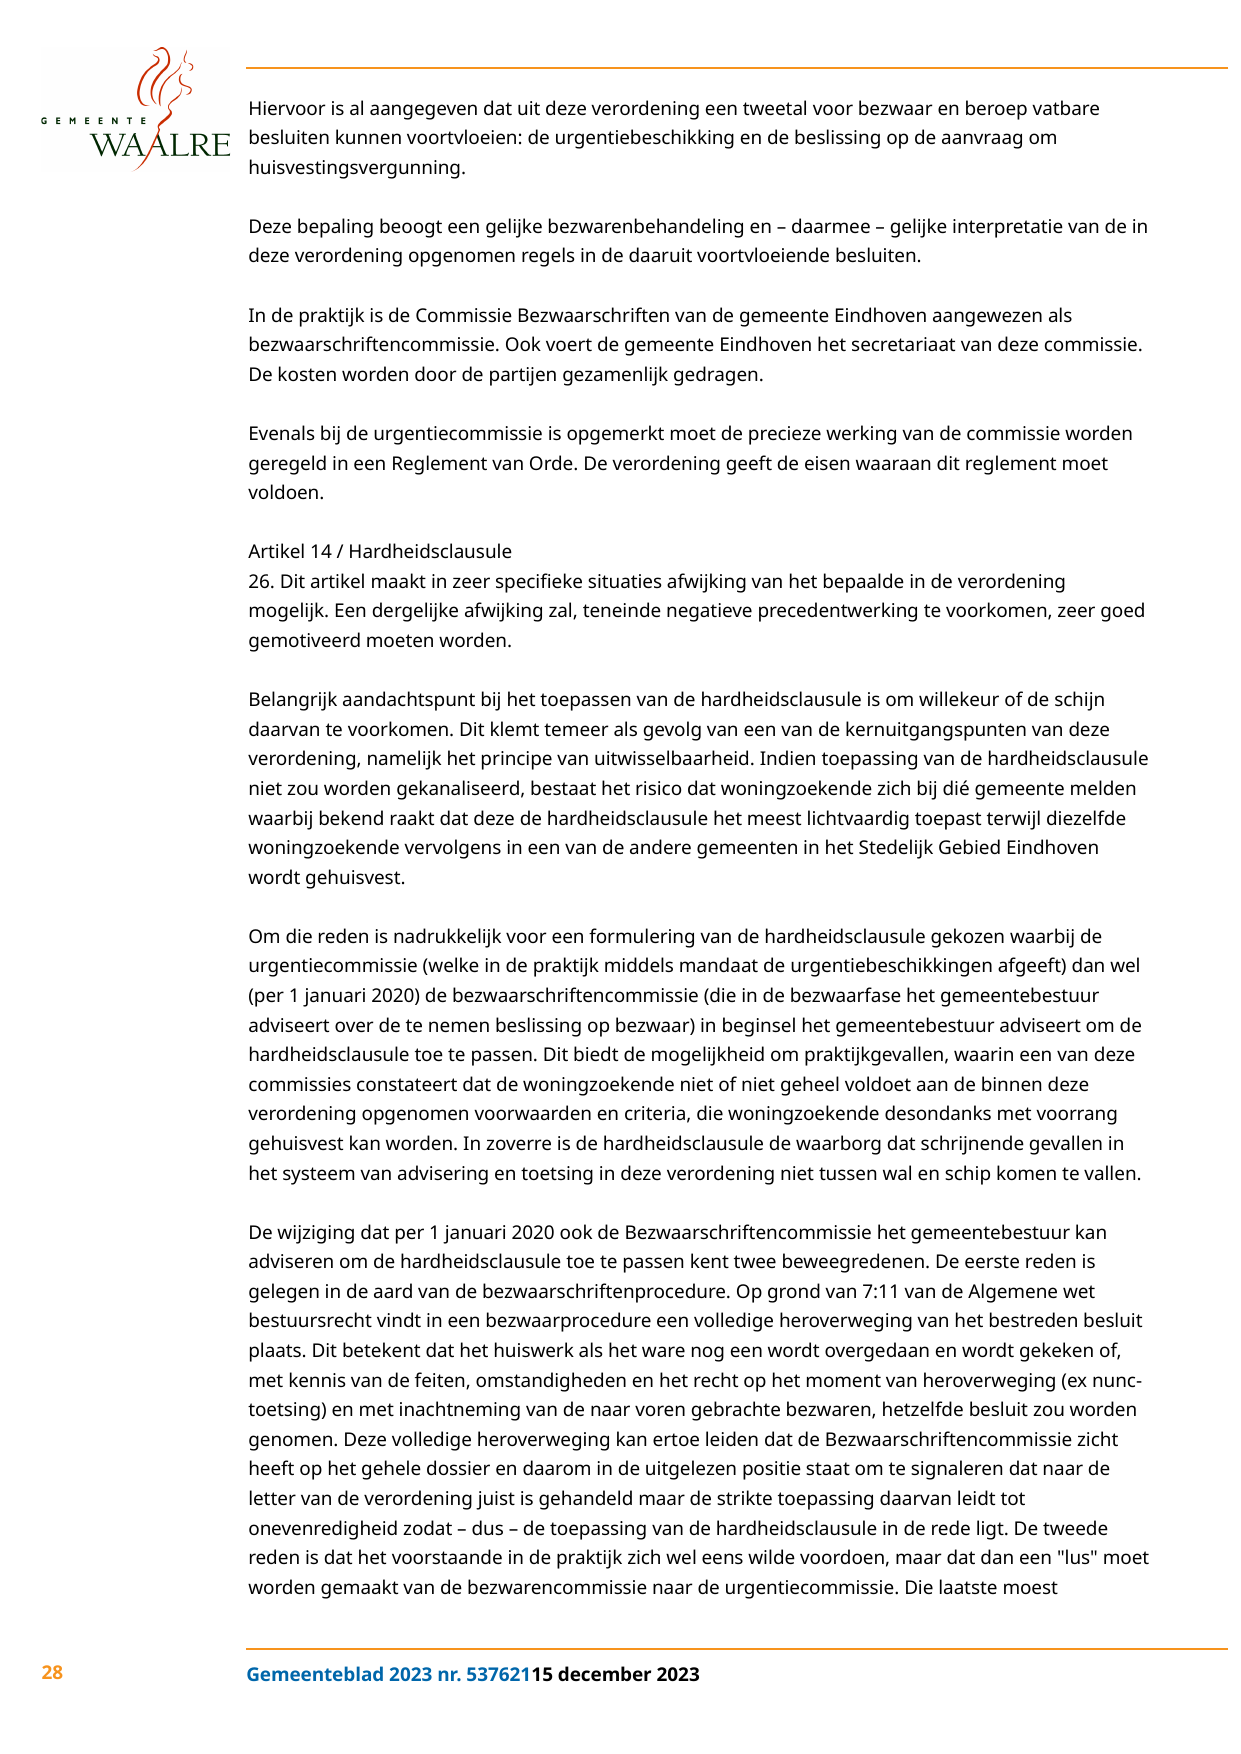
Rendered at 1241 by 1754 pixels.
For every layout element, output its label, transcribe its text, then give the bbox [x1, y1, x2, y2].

picture [41, 47, 231, 172]
text In de praktijk is de Commissie Bezwaarschriften van de gemeente Eindhoven aangewezen als bezwaarschriftencommissie. Ook voert de gemeente Eindhoven het secretariaat van deze commissie. De kosten worden door de partijen gezamenlijk gedragen. [248, 302, 1152, 387]
text De wijziging dat per 1 januari 2020 ook de Bezwaarschriftencommissie het gemeentebestuur kan adviseren om de hardheidsclausule toe te passen kent twee beweegredenen. De eerste reden is gelegen in de aard van de bezwaarschriftenprocedure. Op grond van 7:11 van de Algemene wet bestuursrecht vindt in een bezwaarprocedure een volledige heroverweging van het bestreden besluit plaats. Dit betekent dat het huiswerk als het ware nog een wordt overgedaan en wordt gekeken of, met kennis van de feiten, omstandigheden en het recht op het moment van heroverweging (ex nunc-toetsing) en met inachtneming van de naar voren gebrachte bezwaren, hetzelfde besluit zou worden genomen. Deze volledige heroverweging kan ertoe leiden dat de Bezwaarschriftencommissie zicht heeft op het gehele dossier en daarom in de uitgelezen positie staat om te signaleren dat naar de letter van de verordening juist is gehandeld maar de strikte toepassing daarvan leidt tot onevenredigheid zodat – dus – de toepassing van de hardheidsclausule in de rede ligt. De tweede reden is dat het voorstaande in de praktijk zich wel eens wilde voordoen, maar dat dan een "lus" moet worden gemaakt van de bezwarencommissie naar de urgentiecommissie. Die laatste moest [248, 1219, 1152, 1600]
text Om die reden is nadrukkelijk voor een formulering van de hardheidsclausule gekozen waarbij de urgentiecommissie (welke in de praktijk middels mandaat de urgentiebeschikkingen afgeeft) dan wel (per 1 januari 2020) de bezwaarschriftencommissie (die in de bezwaarfase het gemeentebestuur adviseert over de te nemen beslissing op bezwaar) in beginsel het gemeentebestuur adviseert om de hardheidsclausule toe te passen. Dit biedt de mogelijkheid om praktijkgevallen, waarin een van deze commissies constateert dat de woningzoekende niet of niet geheel voldoet aan de binnen deze verordening opgenomen voorwaarden en criteria, die woningzoekende desondanks met voorrang gehuisvest kan worden. In zoverre is de hardheidsclausule de waarborg dat schrijnende gevallen in het systeem van advisering en toetsing in deze verordening niet tussen wal en schip komen te vallen. [248, 923, 1152, 1186]
text Deze bepaling beoogt een gelijke bezwarenbehandeling en – daarmee – gelijke interpretatie van de in deze verordening opgenomen regels in de daaruit voortvloeiende besluiten. [248, 213, 1152, 268]
text Hiervoor is al aangegeven dat uit deze verordening een tweetal voor bezwaar en beroep vatbare besluiten kunnen voortvloeien: de urgentiebeschikking en de beslissing op de aanvraag om huisvestingsvergunning. [248, 95, 1152, 180]
text Evenals bij de urgentiecommissie is opgemerkt moet de precieze werking van de commissie worden geregeld in een Reglement van Orde. De verordening geeft de eisen waaraan dit reglement moet voldoen. [248, 420, 1152, 505]
text Belangrijk aandachtspunt bij het toepassen van de hardheidsclausule is om willekeur of de schijn daarvan te voorkomen. Dit klemt temeer als gevolg van een van de kernuitgangspunten van deze verordening, namelijk het principe van uitwisselbaarheid. Indien toepassing van de hardheidsclausule niet zou worden gekanaliseerd, bestaat het risico dat woningzoekende zich bij dié gemeente melden waarbij bekend raakt dat deze de hardheidsclausule het meest lichtvaardig toepast terwijl diezelfde woningzoekende vervolgens in een van de andere gemeenten in het Stedelijk Gebied Eindhoven wordt gehuisvest. [248, 686, 1152, 890]
text 26. Dit artikel maakt in zeer specifieke situaties afwijking van het bepaalde in de verordening mogelijk. Een dergelijke afwijking zal, teneinde negatieve precedentwerking te voorkomen, zeer goed gemotiveerd moeten worden. [248, 568, 1152, 653]
text Artikel 14 / Hardheidsclausule [248, 538, 1152, 564]
